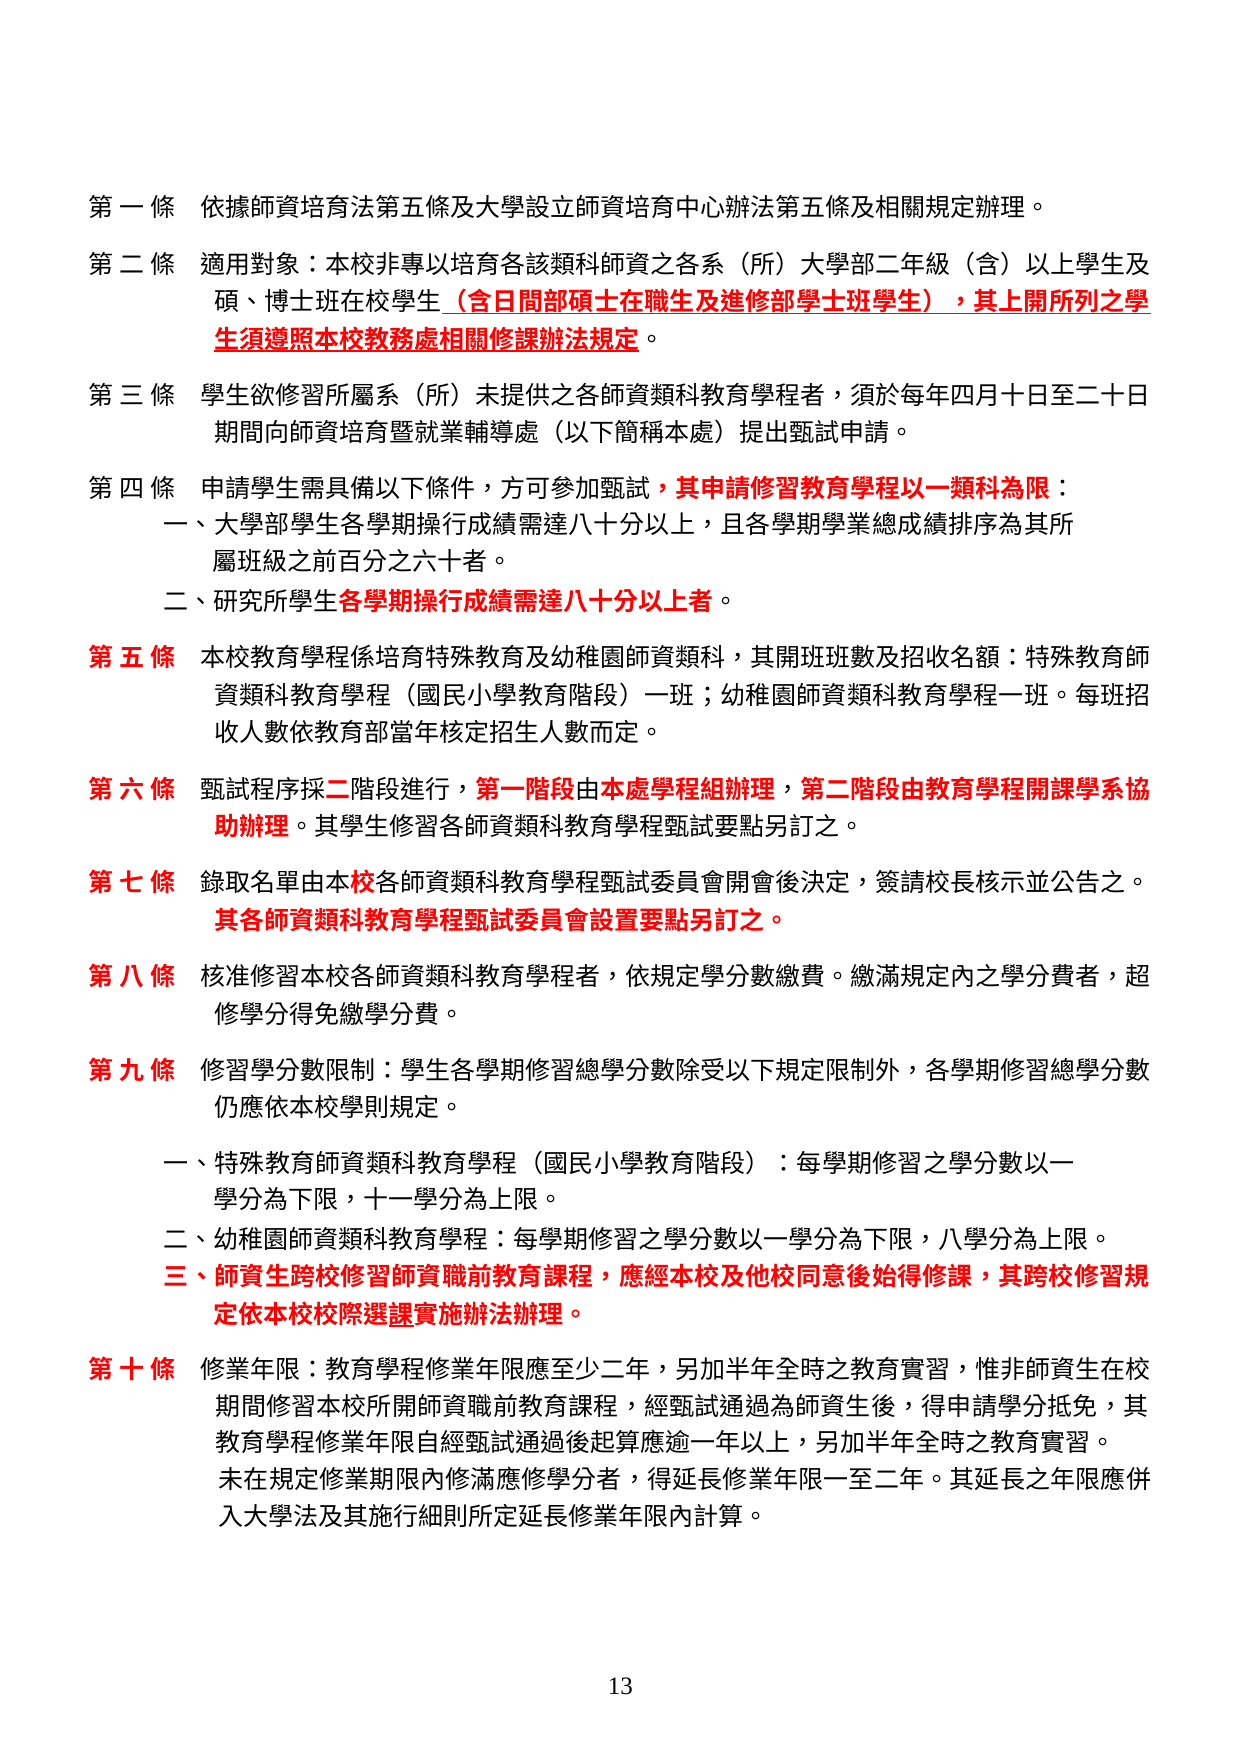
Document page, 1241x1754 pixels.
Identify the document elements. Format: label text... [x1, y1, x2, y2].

text 未在規定修業期限內修滿應修學分者，得延長修業年限一至二年。其延長之年限應併入大學法及其施行細則所定延長修業年限內計算。 [218, 1458, 1152, 1533]
text 第 六 條 甄試程序採二階段進行，第一階段由本處學程組辦理，第二階段由教育學程開課學系協助辦理。其學生修習各師資類科教育學程甄試要點另訂之。 [89, 768, 1152, 843]
text 一、特殊教育師資類科教育學程（國民小學教育階段）：每學期修習之學分數以一學分為下限，十一學分為上限。 [164, 1143, 1077, 1216]
text 第 四 條 申請學生需具備以下條件，方可參加甄試，其申請修習教育學程以一類科為限： [89, 468, 1077, 505]
text 第 十 條 修業年限：教育學程修業年限應至少二年，另加半年全時之教育實習，惟非師資生在校期間修習本校所開師資職前教育課程，經甄試通過為師資生後，得申請學分抵免，其教育學程修業年限自經甄試通過後起算應逾一年以上，另加半年全時之教育實習。 [89, 1350, 1152, 1458]
text 第 九 條 修習學分數限制：學生各學期修習總學分數除受以下規定限制外，各學期修習總學分數仍應依本校學則規定。 [89, 1050, 1152, 1125]
text 第 二 條 適用對象：本校非專以培育各該類科師資之各系（所）大學部二年級（含）以上學生及碩、博士班在校學生（含日間部碩士在職生及進修部學士班學生），其上開所列之學生須遵照本校教務處相關修課辦法規定。 [89, 243, 1152, 356]
text 二、研究所學生各學期操行成績需達八十分以上者。 [164, 468, 1152, 618]
text 三、師資生跨校修習師資職前教育課程，應經本校及他校同意後始得修課，其跨校修習規定依本校校際選課實施辦法辦理。 [164, 1256, 1152, 1331]
text 第 八 條 核准修習本校各師資類科教育學程者，依規定學分數繳費。繳滿規定內之學分費者，超修學分得免繳學分費。 [89, 956, 1152, 1031]
text 二、幼稚園師資類科教育學程：每學期修習之學分數以一學分為下限，八學分為上限。 [164, 1143, 1152, 1256]
text 第 一 條 依據師資培育法第五條及大學設立師資培育中心辦法第五條及相關規定辦理。 [89, 187, 1152, 225]
text 第 三 條 學生欲修習所屬系（所）未提供之各師資類科教育學程者，須於每年四月十日至二十日期間向師資培育暨就業輔導處（以下簡稱本處）提出甄試申請。 [89, 375, 1152, 450]
text 一、大學部學生各學期操行成績需達八十分以上，且各學期學業總成績排序為其所屬班級之前百分之六十者。 [163, 505, 1077, 577]
text 第 五 條 本校教育學程係培育特殊教育及幼稚園師資類科，其開班班數及招收名額：特殊教育師資類科教育學程（國民小學教育階段）一班；幼稚園師資類科教育學程一班。每班招收人數依教育部當年核定招生人數而定。 [89, 637, 1152, 750]
text 第 七 條 錄取名單由本校各師資類科教育學程甄試委員會開會後決定，簽請校長核示並公告之。其各師資類科教育學程甄試委員會設置要點另訂之。 [89, 862, 1152, 937]
